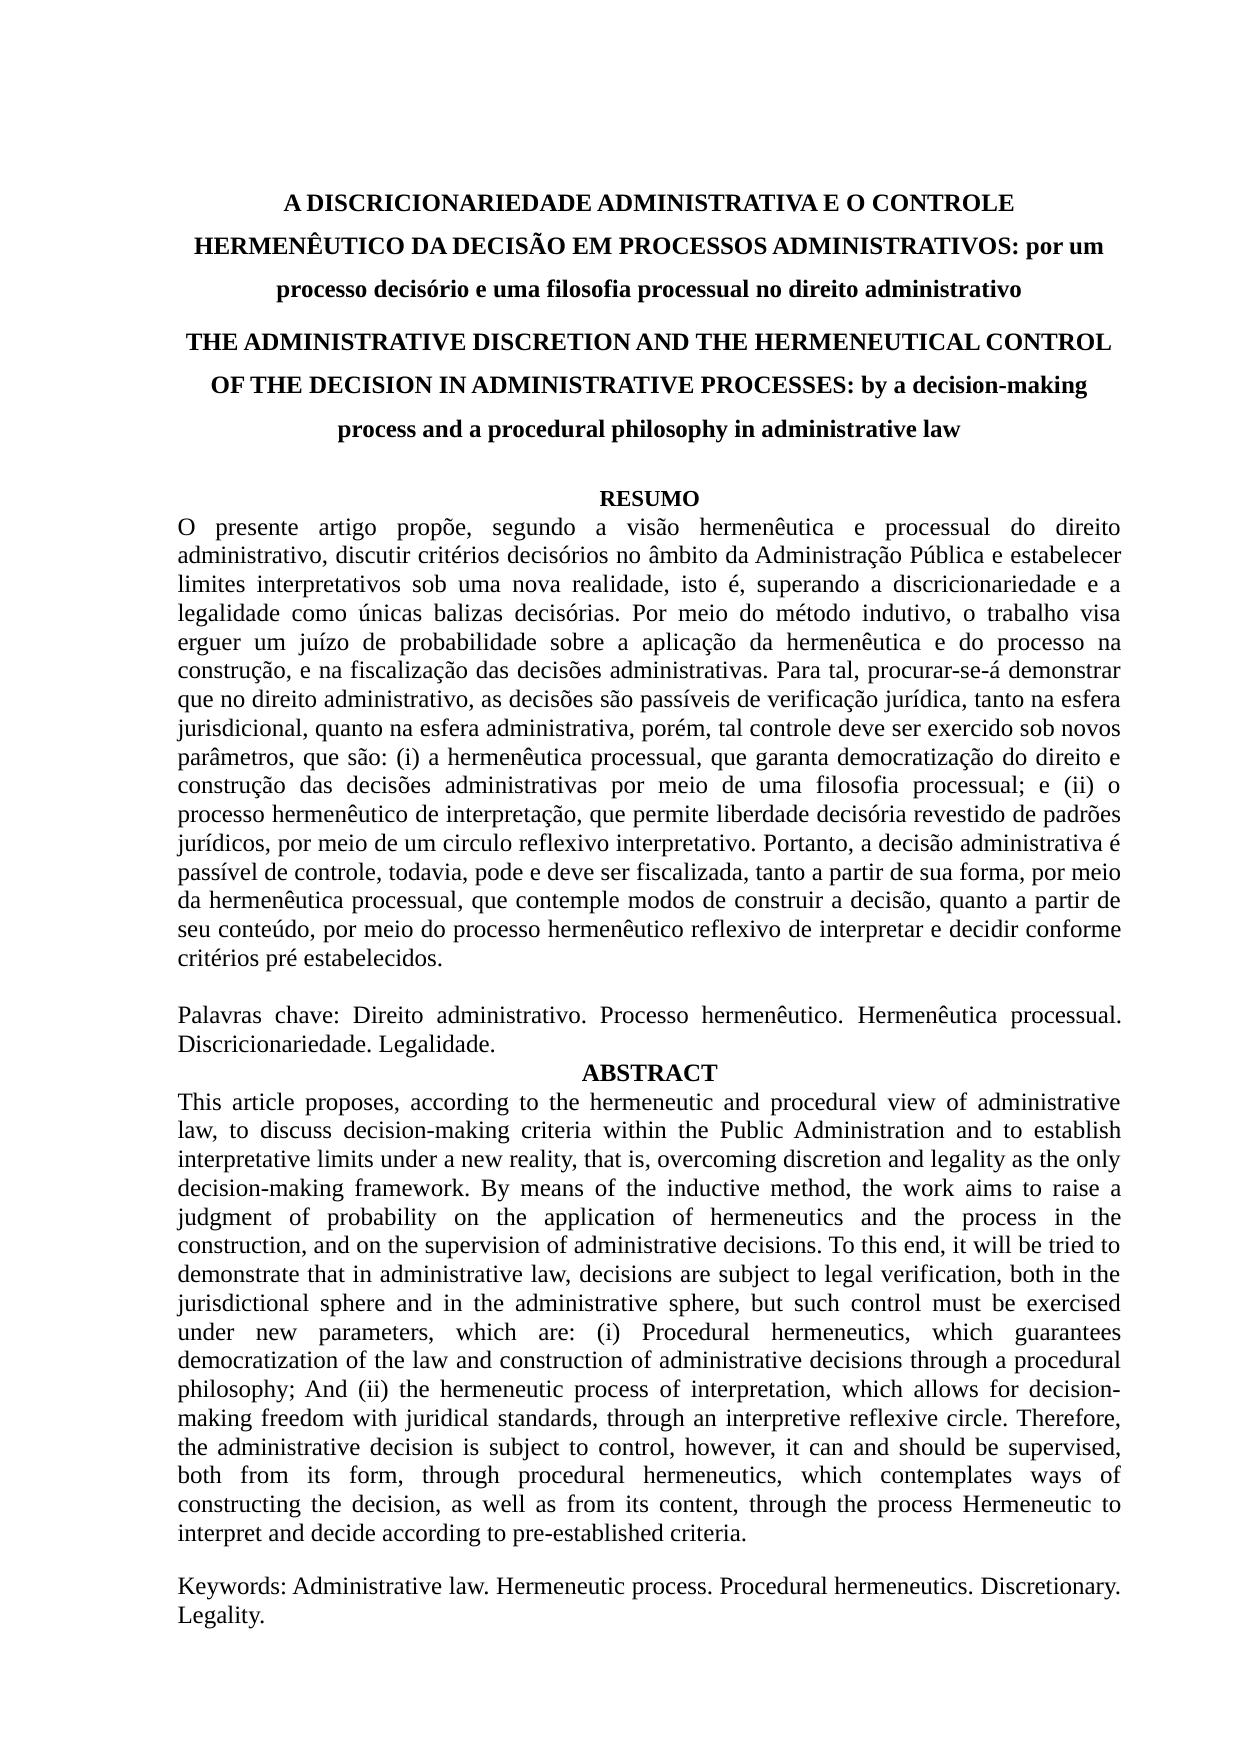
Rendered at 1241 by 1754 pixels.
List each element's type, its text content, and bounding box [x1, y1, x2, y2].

text ABSTRACT [177, 1058, 1122, 1087]
text O presente artigo propõe, segundo a visão hermenêutica e processual do direito administrativo, discutir critérios decisórios no âmbito da Administração Pública e estabelecer limites interpretativos sob uma nova realidade, isto é, superando a discricionariedade e a legalidade como únicas balizas decisórias. Por meio do método indutivo, o trabalho visa erguer um juízo de probabilidade sobre a aplicação da hermenêutica e do processo na construção, e na fiscalização das decisões administrativas. Para tal, procurar-se-á demonstrar que no direito administrativo, as decisões são passíveis de verificação jurídica, tanto na esfera jurisdicional, quanto na esfera administrativa, porém, tal controle deve ser exercido sob novos parâmetros, que são: (i) a hermenêutica processual, que garanta democratização do direito e construção das decisões administrativas por meio de uma filosofia processual; e (ii) o processo hermenêutico de interpretação, que permite liberdade decisória revestido de padrões jurídicos, por meio de um circulo reflexivo interpretativo. Portanto, a decisão administrativa é passível de controle, todavia, pode e deve ser fiscalizada, tanto a partir de sua forma, por meio da hermenêutica processual, que contemple modos de construir a decisão, quanto a partir de seu conteúdo, por meio do processo hermenêutico reflexivo de interpretar e decidir conforme critérios pré estabelecidos. [177, 512, 1122, 972]
text Palavras chave: Direito administrativo. Processo hermenêutico. Hermenêutica processual. Discricionariedade. Legalidade. [177, 1001, 1122, 1058]
text RESUMO [177, 486, 1122, 512]
text Keywords: Administrative law. Hermeneutic process. Procedural hermeneutics. Discretionary. Legality. [177, 1571, 1122, 1628]
text THE ADMINISTRATIVE DISCRETION AND THE HERMENEUTICAL CONTROL OF THE DECISION IN ADMINISTRATIVE PROCESSES: by a decision-making process and a procedural philosophy in administrative law [176, 327, 1122, 442]
text A DISCRICIONARIEDADE ADMINISTRATIVA E O CONTROLE HERMENÊUTICO DA DECISÃO EM PROCESSOS ADMINISTRATIVOS: por um processo decisório e uma filosofia processual no direito administrativo [176, 188, 1122, 303]
text This article proposes, according to the hermeneutic and procedural view of administrative law, to discuss decision-making criteria within the Public Administration and to establish interpretative limits under a new reality, that is, overcoming discretion and legality as the only decision-making framework. By means of the inductive method, the work aims to raise a judgment of probability on the application of hermeneutics and the process in the construction, and on the supervision of administrative decisions. To this end, it will be tried to demonstrate that in administrative law, decisions are subject to legal verification, both in the jurisdictional sphere and in the administrative sphere, but such control must be exercised under new parameters, which are: (i) Procedural hermeneutics, which guarantees democratization of the law and construction of administrative decisions through a procedural philosophy; And (ii) the hermeneutic process of interpretation, which allows for decision-making freedom with juridical standards, through an interpretive reflexive circle. Therefore, the administrative decision is subject to control, however, it can and should be supervised, both from its form, through procedural hermeneutics, which contemplates ways of constructing the decision, as well as from its content, through the process Hermeneutic to interpret and decide according to pre-established criteria. [177, 1087, 1122, 1547]
